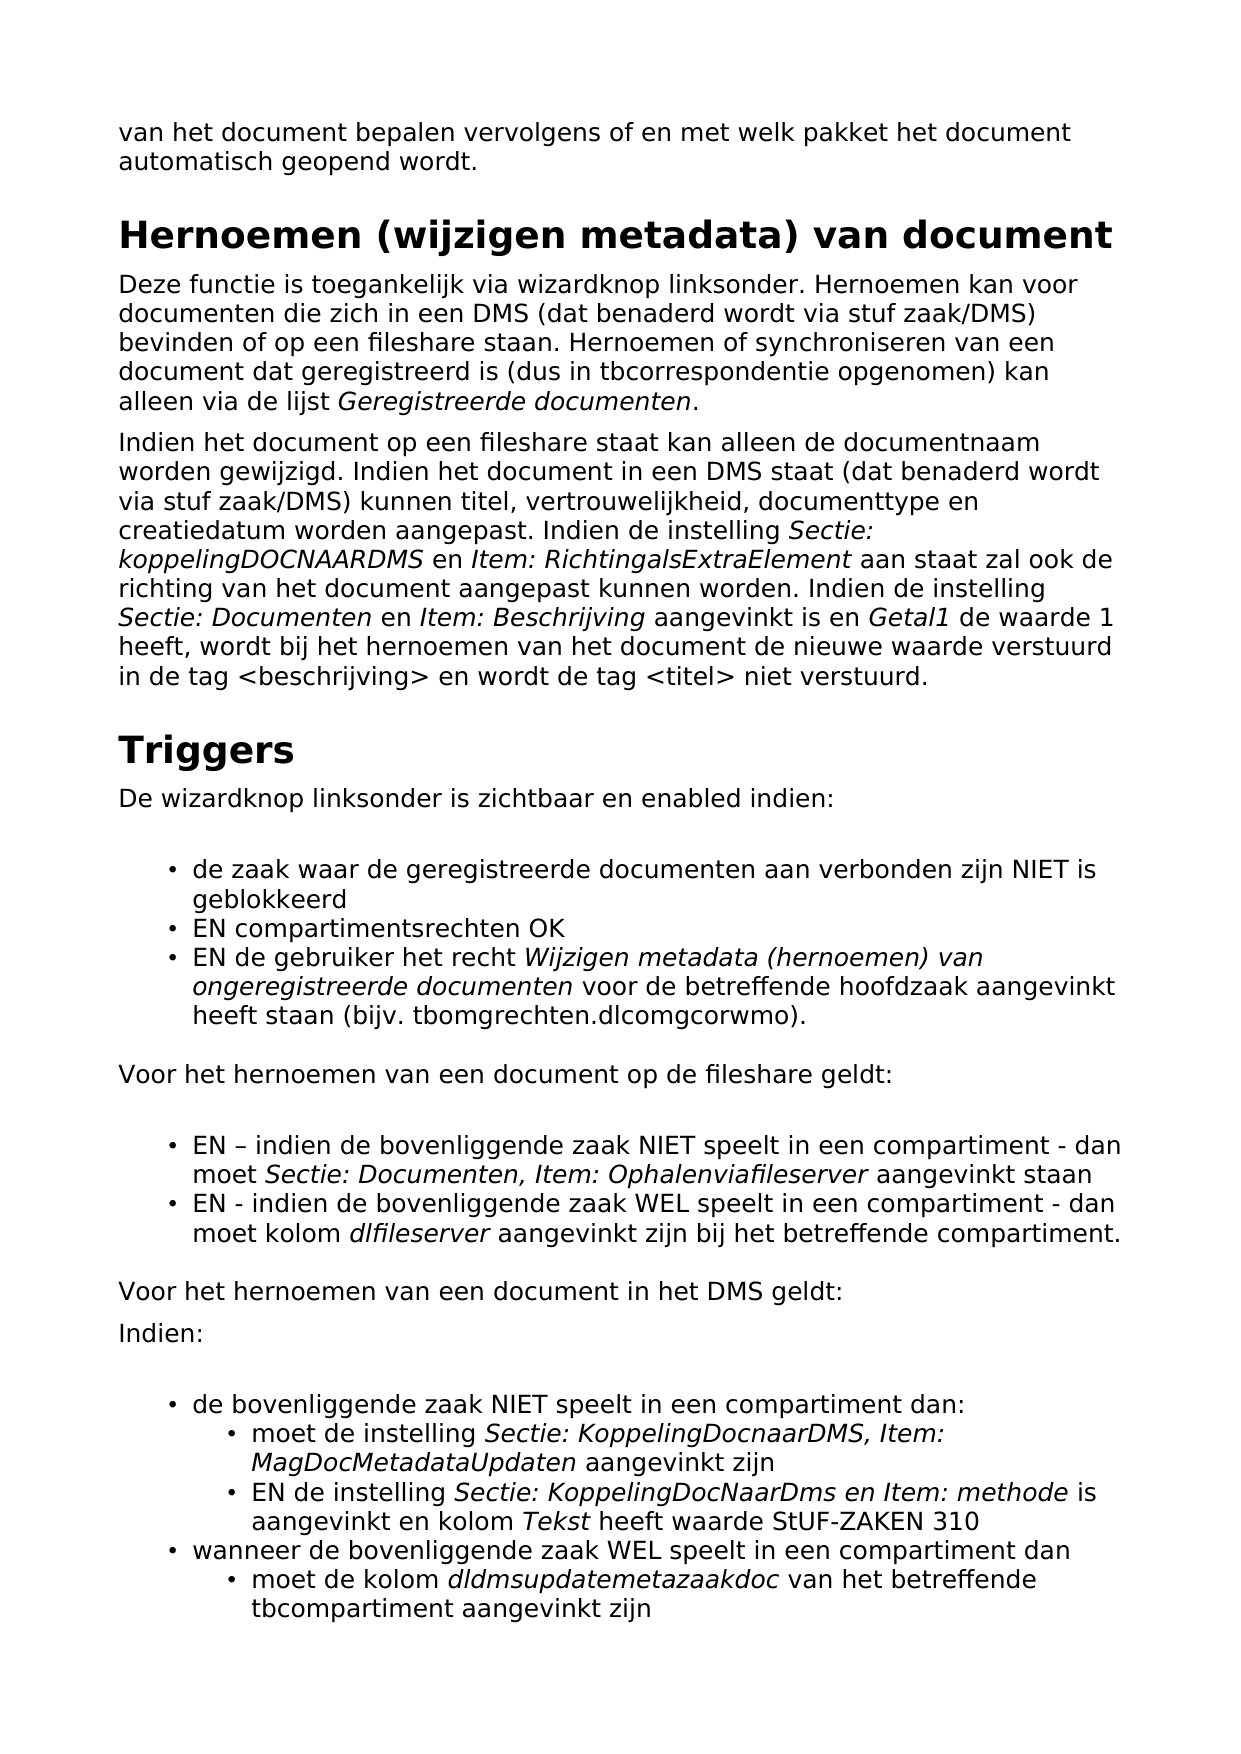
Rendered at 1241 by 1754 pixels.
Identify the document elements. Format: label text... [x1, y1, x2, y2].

text Indien: [118, 1319, 1122, 1348]
list de bovenliggende zaak NIET speelt in een compartiment dan: [177, 1390, 1122, 1419]
text Deze functie is toegankelijk via wizardknop linksonder. Hernoemen kan voor documenten die zich in een DMS (dat benaderd wordt via stuf zaak/DMS) bevinden of op een fileshare staan. Hernoemen of synchroniseren van een document dat geregistreerd is (dus in tbcorrespondentie opgenomen) kan alleen via de lijst Geregistreerde documenten. [118, 270, 1122, 416]
subtitle Hernoemen (wijzigen metadata) van document [118, 214, 1122, 258]
list moet de instelling Sectie: KoppelingDocnaarDMS, Item: MagDocMetadataUpdaten aangevinkt zijn [236, 1419, 1122, 1478]
text De wizardknop linksonder is zichtbaar en enabled indien: [118, 784, 1122, 814]
text Voor het hernoemen van een document in het DMS geldt: [118, 1277, 1122, 1307]
list wanneer de bovenliggende zaak WEL speelt in een compartiment dan [177, 1536, 1122, 1565]
subtitle Triggers [118, 728, 1122, 772]
text van het document bepalen vervolgens of en met welk pakket het document automatisch geopend wordt. [118, 118, 1122, 176]
list EN compartimentsrechten OK [177, 914, 1122, 943]
list EN de instelling Sectie: KoppelingDocNaarDms en Item: methode is aangevinkt en kolom Tekst heeft waarde StUF-ZAKEN 310 [236, 1478, 1122, 1536]
list EN - indien de bovenliggende zaak WEL speelt in een compartiment - dan moet kolom dlfileserver aangevinkt zijn bij het betreffende compartiment. [177, 1190, 1122, 1248]
list moet de kolom dldmsupdatemetazaakdoc van het betreffende tbcompartiment aangevinkt zijn [236, 1565, 1122, 1624]
text Indien het document op een fileshare staat kan alleen de documentnaam worden gewijzigd. Indien het document in een DMS staat (dat benaderd wordt via stuf zaak/DMS) kunnen titel, vertrouwelijkheid, documenttype en creatiedatum worden aangepast. Indien de instelling Sectie: koppelingDOCNAARDMS en Item: RichtingalsExtraElement aan staat zal ook de richting van het document aangepast kunnen worden. Indien de instelling Sectie: Documenten en Item: Beschrijving aangevinkt is en Getal1 de waarde 1 heeft, wordt bij het hernoemen van het document de nieuwe waarde verstuurd in de tag <beschrijving> en wordt de tag <titel> niet verstuurd. [118, 428, 1122, 691]
text Voor het hernoemen van een document op de fileshare geldt: [118, 1060, 1122, 1089]
list EN de gebruiker het recht Wijzigen metadata (hernoemen) van ongeregistreerde documenten voor de betreffende hoofdzaak aangevinkt heeft staan (bijv. tbomgrechten.dlcomgcorwmo). [177, 943, 1122, 1031]
list EN – indien de bovenliggende zaak NIET speelt in een compartiment - dan moet Sectie: Documenten, Item: Ophalenviafileserver aangevinkt staan [177, 1131, 1122, 1190]
list de zaak waar de geregistreerde documenten aan verbonden zijn NIET is geblokkeerd [177, 856, 1122, 914]
